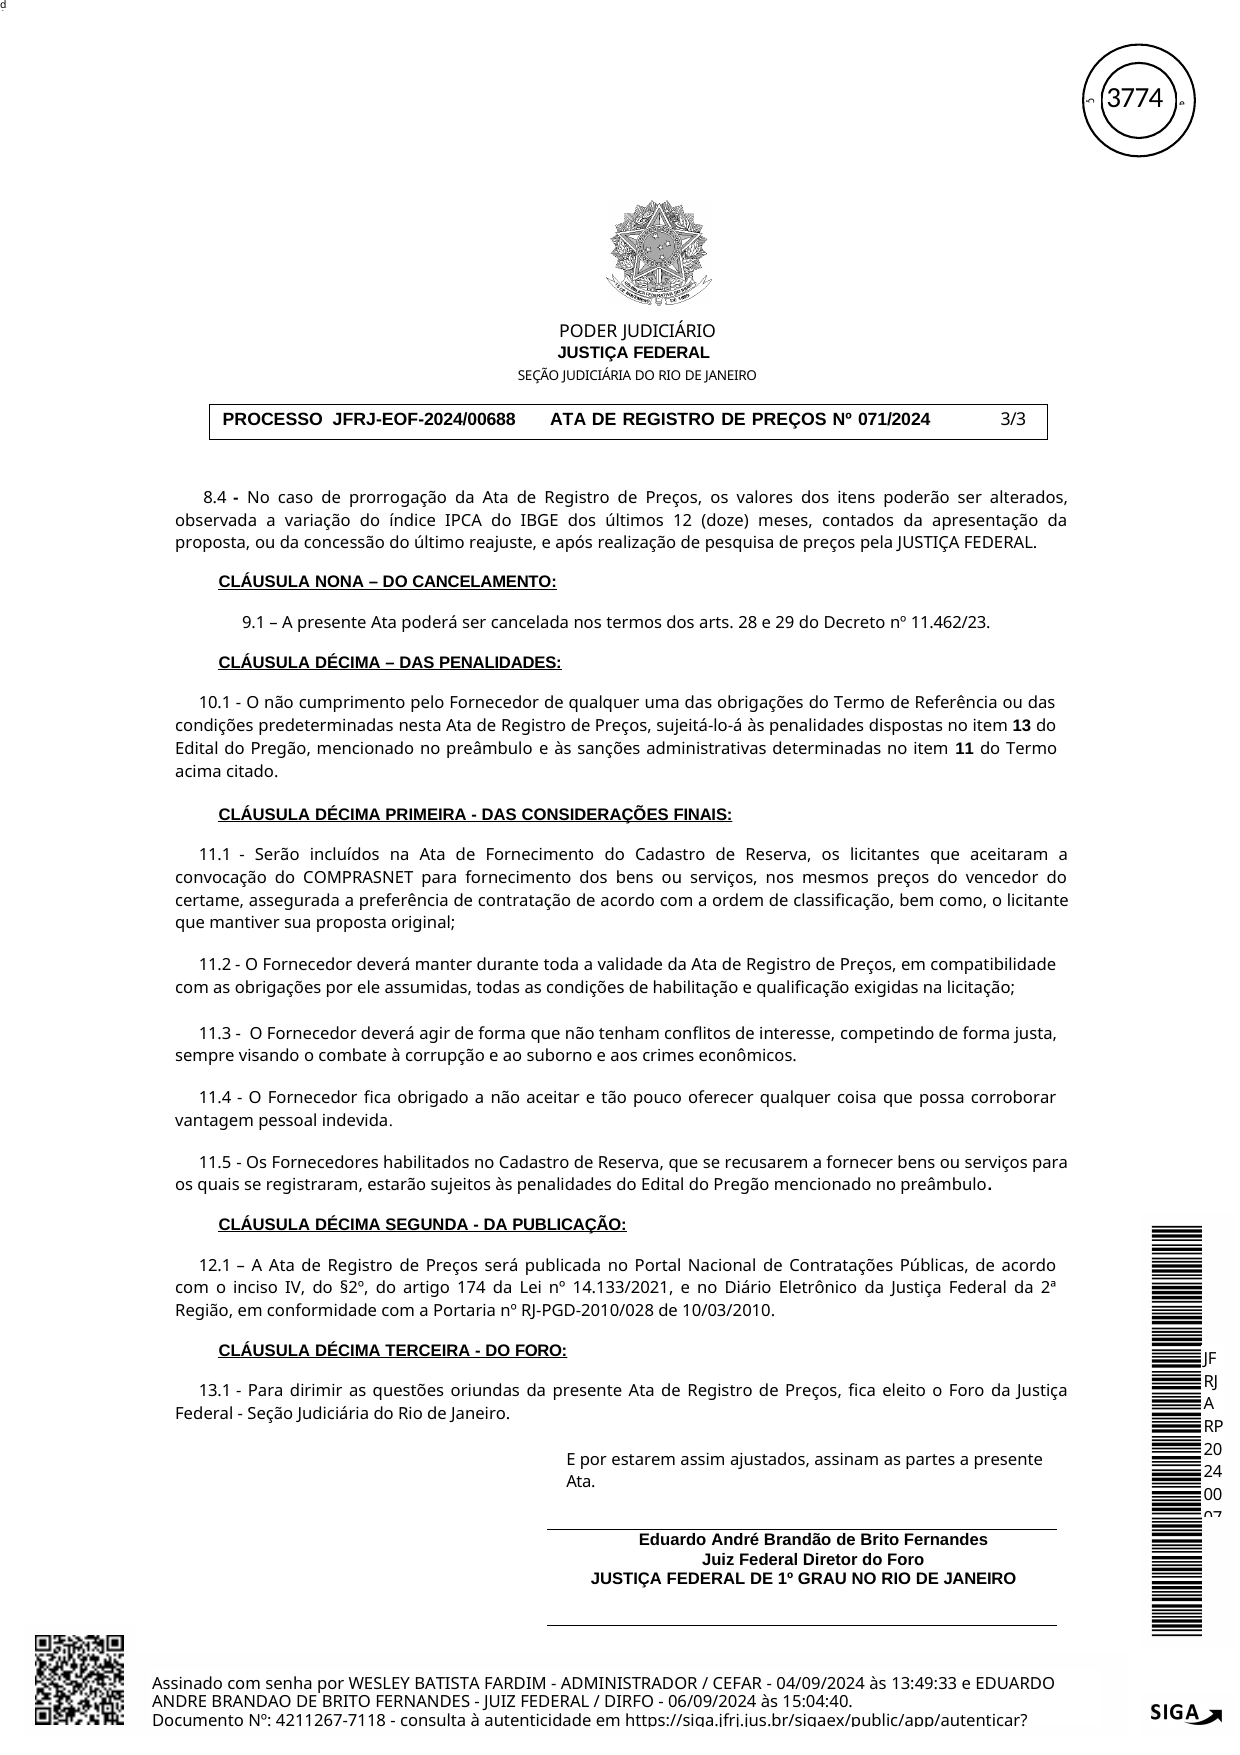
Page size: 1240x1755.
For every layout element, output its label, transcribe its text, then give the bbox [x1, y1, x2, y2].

list - Para dirimir as questões oriundas da presente Ata de Registro de Preços, fica eleito o Foro da Justiça Federal - Seção Judiciária do Rio de Janeiro. [175, 1379, 1069, 1424]
text d [0, 0, 6, 10]
list - Serão incluídos na Ata de Fornecimento do Cadastro de Reserva, os licitantes que aceitaram a convocação do COMPRASNET para fornecimento dos bens ou serviços, nos mesmos preços do vencedor do certame, assegurada a preferência de contratação de acordo com a ordem de classificação, bem como, o licitante que mantiver sua proposta original; [175, 843, 1069, 934]
list - O não cumprimento pelo Fornecedor de qualquer uma das obrigações do Termo de Referência ou das condições predeterminadas nesta Ata de Registro de Preços, sujeitá-lo-á às penalidades dispostas no item 13 do Edital do Pregão, mencionado no preâmbulo e às sanções administrativas determinadas no item 11 do Termo acima citado. [175, 691, 1057, 782]
list - No caso de prorrogação da Ata de Registro de Preços, os valores dos itens poderão ser alterados, observada a variação do índice IPCA do IBGE dos últimos 12 (doze) meses, contados da apresentação da proposta, ou da concessão do último reajuste, e após realização de pesquisa de preços pela JUSTIÇA FEDERAL. [175, 486, 1069, 554]
text JUSTIÇA FEDERAL DE 1º GRAU NO RIO DE JANEIRO [591, 1569, 1069, 1588]
subtitle CLÁUSULA DÉCIMA TERCEIRA - DO FORO: [218, 1340, 1069, 1359]
list - Os Fornecedores habilitados no Cadastro de Reserva, que se recusarem a fornecer bens ou serviços para os quais se registraram, estarão sujeitos às penalidades do Edital do Pregão mencionado no preâmbulo. [175, 1150, 1069, 1196]
text E por estarem assim ajustados, assinam as partes a presente Ata. [566, 1447, 1069, 1492]
subtitle CLÁUSULA DÉCIMA SEGUNDA - DA PUBLICAÇÃO: [218, 1215, 1069, 1234]
subtitle CLÁUSULA DÉCIMA – DAS PENALIDADES: [218, 653, 1069, 672]
list – A presente Ata poderá ser cancelada nos termos dos arts. 28 e 29 do Decreto nº 11.462/23. [242, 611, 1069, 634]
list – A Ata de Registro de Preços será publicada no Portal Nacional de Contratações Públicas, de acordo com o inciso IV, do §2º, do artigo 174 da Lei nº 14.133/2021, e no Diário Eletrônico da Justiça Federal da 2ª Região, em conformidade com a Portaria nº RJ-PGD-2010/028 de 10/03/2010. [175, 1253, 1057, 1321]
subtitle CLÁUSULA NONA – DO CANCELAMENTO: [218, 572, 1069, 591]
text e [1179, 97, 1193, 105]
list - O Fornecedor deverá manter durante toda a validade da Ata de Registro de Preços, em compatibilidade com as obrigações por ele assumidas, todas as condições de habilitação e qualificação exigidas na licitação; [175, 953, 1057, 998]
text ç [1085, 98, 1099, 106]
list - O Fornecedor deverá agir de forma que não tenham conflitos de interesse, competindo de forma justa, sempre visando o combate à corrupção e ao suborno e aos crimes econômicos. [175, 1021, 1057, 1067]
subtitle CLÁUSULA DÉCIMA PRIMEIRA - DAS CONSIDERAÇÕES FINAIS: [218, 804, 1069, 824]
text JFRJARP202400071A [1203, 1347, 1224, 1517]
text Eduardo André Brandão de Brito Fernandes Juiz Federal Diretor do Foro [639, 1530, 1014, 1568]
list - O Fornecedor fica obrigado a não aceitar e tão pouco oferecer qualquer coisa que possa corroborar vantagem pessoal indevida. [175, 1086, 1057, 1131]
text PROCESSO JFRJ-EOF-2024/00688 ATA DE REGISTRO DE PREÇOS Nº 071/2024 3/3 [222, 407, 1047, 431]
